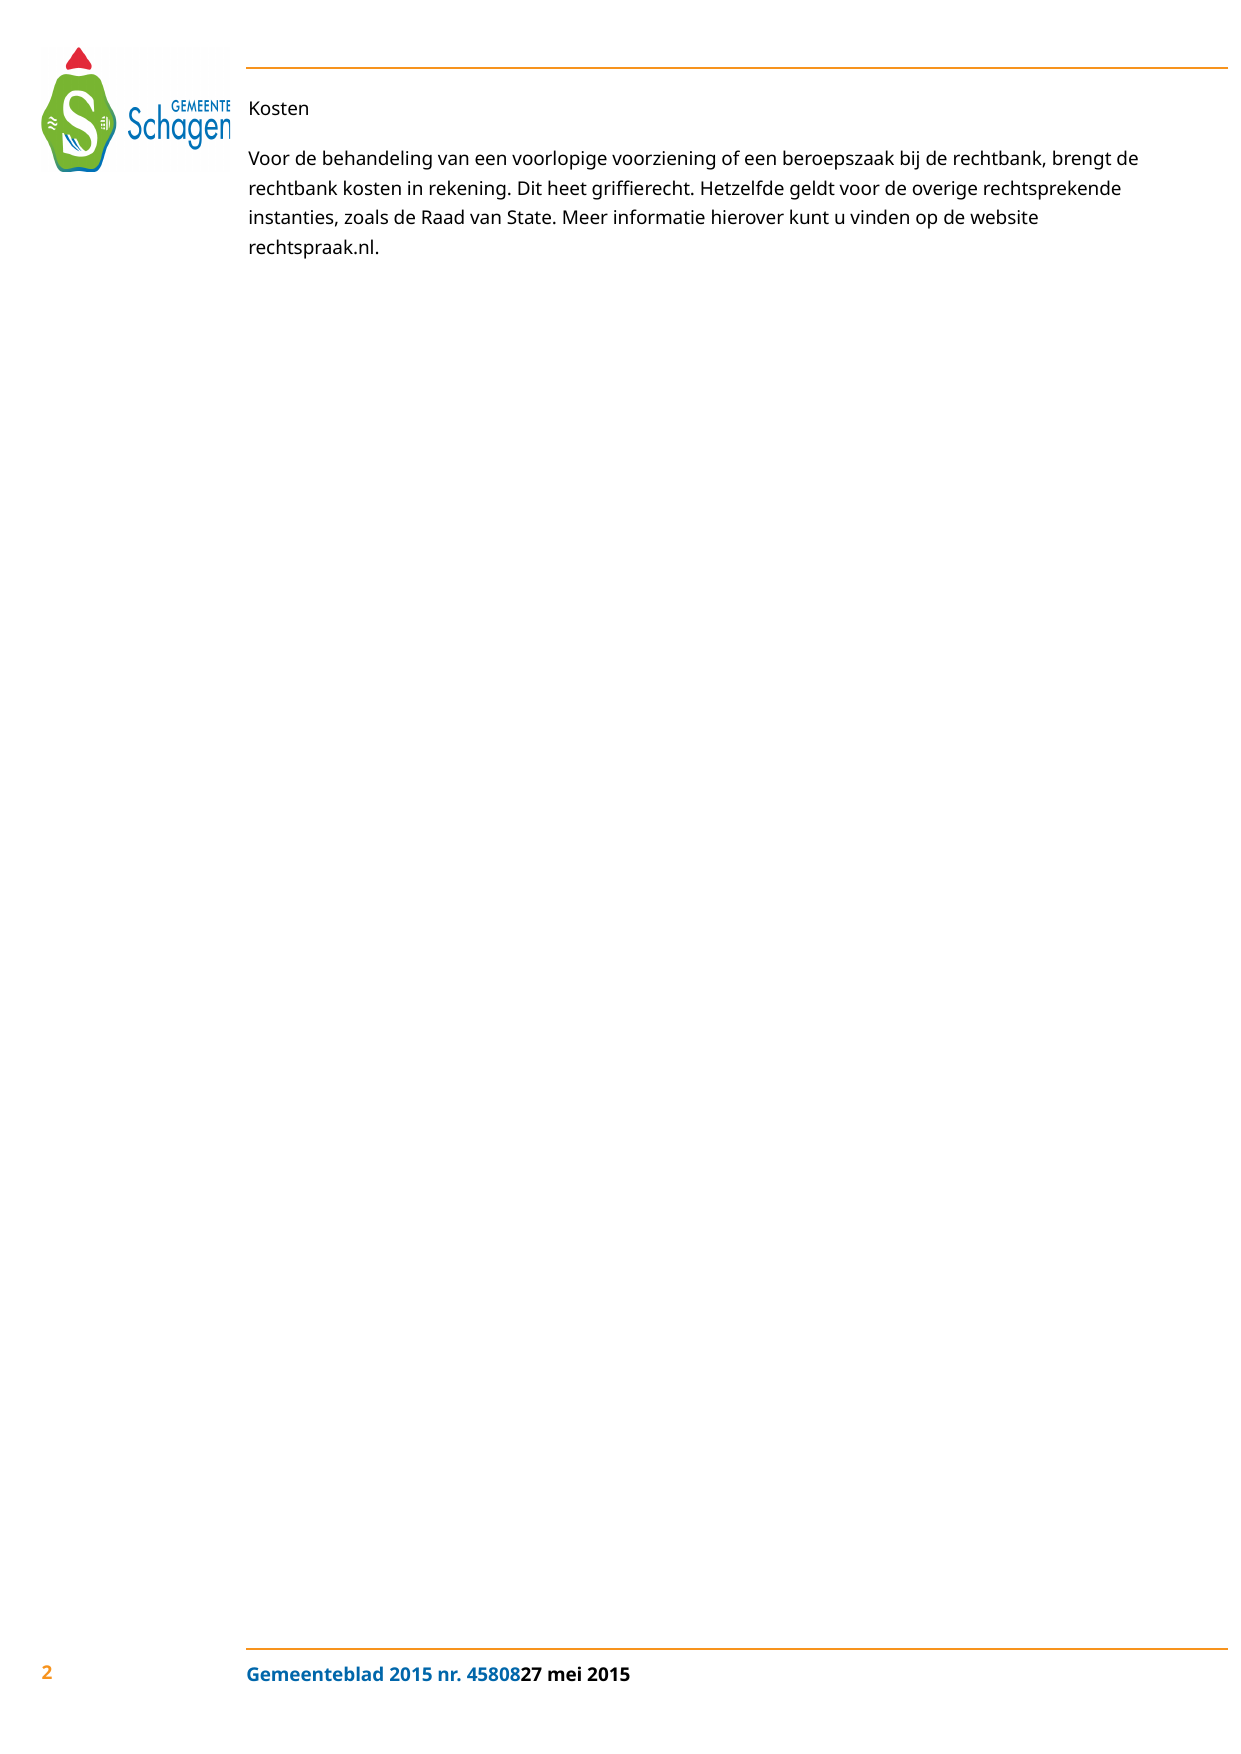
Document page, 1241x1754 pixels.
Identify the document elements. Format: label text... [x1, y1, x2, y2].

picture [41, 47, 231, 172]
text Kosten [248, 95, 1152, 121]
text Voor de behandeling van een voorlopige voorziening of een beroepszaak bij de rechtbank, brengt de rechtbank kosten in rekening. Dit heet griffierecht. Hetzelfde geldt voor de overige rechtsprekende instanties, zoals de Raad van State. Meer informatie hierover kunt u vinden op de website rechtspraak.nl. [248, 145, 1152, 260]
